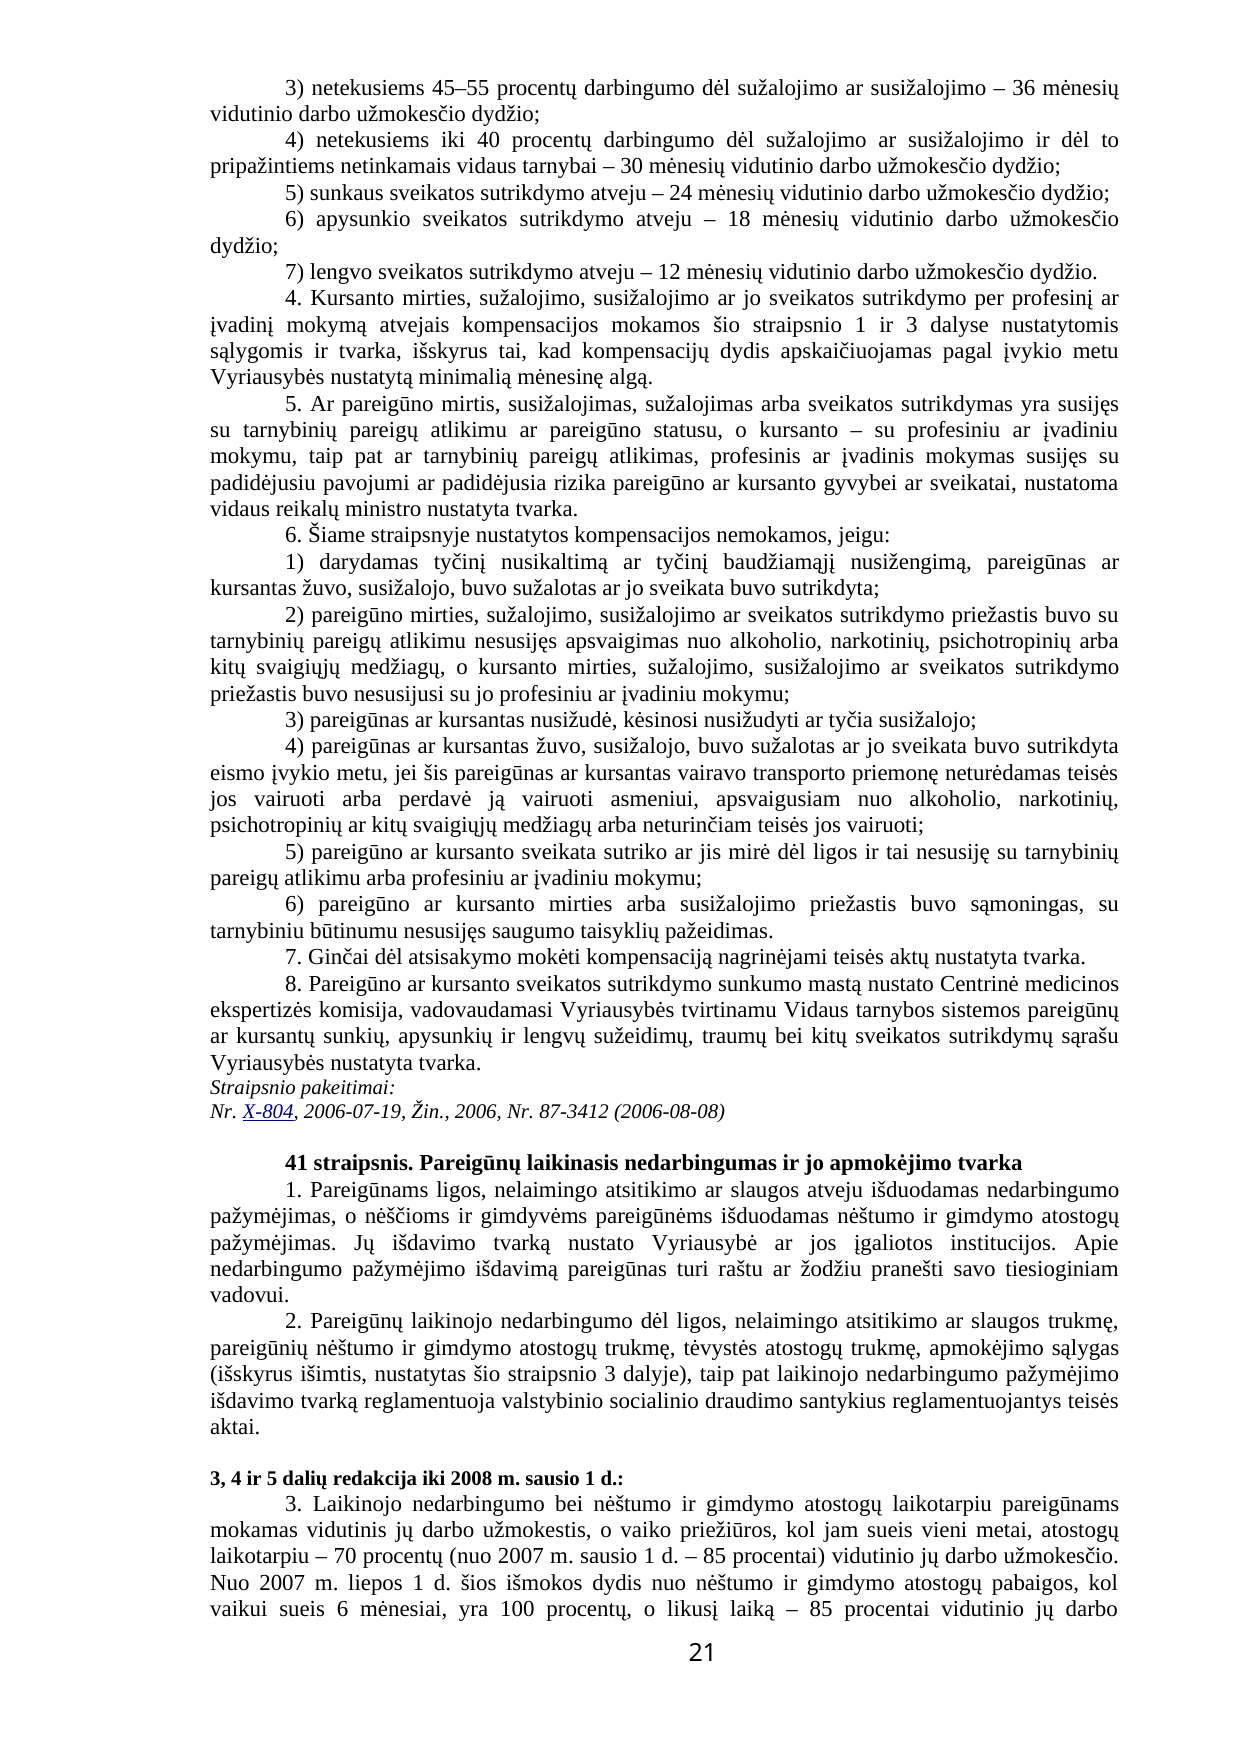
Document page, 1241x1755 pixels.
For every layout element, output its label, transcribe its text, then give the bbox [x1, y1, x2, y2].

text 6) pareigūno ar kursanto mirties arba susižalojimo priežastis buvo sąmoningas, su tarnybiniu būtinumu nesusijęs saugumo taisyklių pažeidimas. [210, 891, 1120, 943]
text 3) pareigūnas ar kursantas nusižudė, kėsinosi nusižudyti ar tyčia susižalojo; [210, 706, 1120, 732]
text 8. Pareigūno ar kursanto sveikatos sutrikdymo sunkumo mastą nustato Centrinė medicinos ekspertizės komisija, vadovaudamasi Vyriausybės tvirtinamu Vidaus tarnybos sistemos pareigūnų ar kursantų sunkių, apysunkių ir lengvų sužeidimų, traumų bei kitų sveikatos sutrikdymų sąrašu Vyriausybės nustatyta tvarka. [210, 969, 1120, 1075]
text 7) lengvo sveikatos sutrikdymo atveju – 12 mėnesių vidutinio darbo užmokesčio dydžio. [210, 258, 1120, 284]
text 2. Pareigūnų laikinojo nedarbingumo dėl ligos, nelaimingo atsitikimo ar slaugos trukmę, pareigūnių nėštumo ir gimdymo atostogų trukmę, tėvystės atostogų trukmę, apmokėjimo sąlygas (išskyrus išimtis, nustatytas šio straipsnio 3 dalyje), taip pat laikinojo nedarbingumo pažymėjimo išdavimo tvarką reglamentuoja valstybinio socialinio draudimo santykius reglamentuojantys teisės aktai. [210, 1308, 1120, 1439]
text 5) pareigūno ar kursanto sveikata sutriko ar jis mirė dėl ligos ir tai nesusiję su tarnybinių pareigų atlikimu arba profesiniu ar įvadiniu mokymu; [210, 838, 1120, 891]
text 6. Šiame straipsnyje nustatytos kompensacijos nemokamos, jeigu: [210, 522, 1120, 548]
text 7. Ginčai dėl atsisakymo mokėti kompensaciją nagrinėjami teisės aktų nustatyta tvarka. [210, 943, 1120, 969]
text 2) pareigūno mirties, sužalojimo, susižalojimo ar sveikatos sutrikdymo priežastis buvo su tarnybinių pareigų atlikimu nesusijęs apsvaigimas nuo alkoholio, narkotinių, psichotropinių arba kitų svaigiųjų medžiagų, o kursanto mirties, sužalojimo, susižalojimo ar sveikatos sutrikdymo priežastis buvo nesusijusi su jo profesiniu ar įvadiniu mokymu; [210, 601, 1120, 706]
text 4. Kursanto mirties, sužalojimo, susižalojimo ar jo sveikatos sutrikdymo per profesinį ar įvadinį mokymą atvejais kompensacijos mokamos šio straipsnio 1 ir 3 dalyse nustatytomis sąlygomis ir tvarka, išskyrus tai, kad kompensacijų dydis apskaičiuojamas pagal įvykio metu Vyriausybės nustatytą minimalią mėnesinę algą. [210, 284, 1120, 390]
text 3. Laikinojo nedarbingumo bei nėštumo ir gimdymo atostogų laikotarpiu pareigūnams mokamas vidutinis jų darbo užmokestis, o vaiko priežiūros, kol jam sueis vieni metai, atostogų laikotarpiu – 70 procentų (nuo 2007 m. sausio 1 d. – 85 procentai) vidutinio jų darbo užmokesčio. Nuo 2007 m. liepos 1 d. šios išmokos dydis nuo nėštumo ir gimdymo atostogų pabaigos, kol vaikui sueis 6 mėnesiai, yra 100 procentų, o likusį laiką – 85 procentai vidutinio jų darbo [210, 1490, 1120, 1622]
text 4) netekusiems iki 40 procentų darbingumo dėl sužalojimo ar susižalojimo ir dėl to pripažintiems netinkamais vidaus tarnybai – 30 mėnesių vidutinio darbo užmokesčio dydžio; [210, 126, 1120, 179]
text 4) pareigūnas ar kursantas žuvo, susižalojo, buvo sužalotas ar jo sveikata buvo sutrikdyta eismo įvykio metu, jei šis pareigūnas ar kursantas vairavo transporto priemonę neturėdamas teisės jos vairuoti arba perdavė ją vairuoti asmeniui, apsvaigusiam nuo alkoholio, narkotinių, psichotropinių ar kitų svaigiųjų medžiagų arba neturinčiam teisės jos vairuoti; [210, 732, 1120, 838]
text 6) apysunkio sveikatos sutrikdymo atveju – 18 mėnesių vidutinio darbo užmokesčio dydžio; [210, 205, 1120, 258]
text Straipsnio pakeitimai: [210, 1075, 1120, 1099]
text 3, 4 ir 5 dalių redakcija iki 2008 m. sausio 1 d.: [210, 1466, 1120, 1490]
text 41 straipsnis. Pareigūnų laikinasis nedarbingumas ir jo apmokėjimo tvarka [210, 1149, 1120, 1176]
text 1) darydamas tyčinį nusikaltimą ar tyčinį baudžiamąjį nusižengimą, pareigūnas ar kursantas žuvo, susižalojo, buvo sužalotas ar jo sveikata buvo sutrikdyta; [210, 548, 1120, 601]
text 3) netekusiems 45–55 procentų darbingumo dėl sužalojimo ar susižalojimo – 36 mėnesių vidutinio darbo užmokesčio dydžio; [210, 73, 1120, 126]
text 5) sunkaus sveikatos sutrikdymo atveju – 24 mėnesių vidutinio darbo užmokesčio dydžio; [210, 179, 1120, 205]
text Nr. X-804, 2006-07-19, Žin., 2006, Nr. 87-3412 (2006-08-08) [210, 1099, 1120, 1123]
text 1. Pareigūnams ligos, nelaimingo atsitikimo ar slaugos atveju išduodamas nedarbingumo pažymėjimas, o nėščioms ir gimdyvėms pareigūnėms išduodamas nėštumo ir gimdymo atostogų pažymėjimas. Jų išdavimo tvarką nustato Vyriausybė ar jos įgaliotos institucijos. Apie nedarbingumo pažymėjimo išdavimą pareigūnas turi raštu ar žodžiu pranešti savo tiesioginiam vadovui. [210, 1176, 1120, 1308]
text 5. Ar pareigūno mirtis, susižalojimas, sužalojimas arba sveikatos sutrikdymas yra susijęs su tarnybinių pareigų atlikimu ar pareigūno statusu, o kursanto – su profesiniu ar įvadiniu mokymu, taip pat ar tarnybinių pareigų atlikimas, profesinis ar įvadinis mokymas susijęs su padidėjusiu pavojumi ar padidėjusia rizika pareigūno ar kursanto gyvybei ar sveikatai, nustatoma vidaus reikalų ministro nustatyta tvarka. [210, 390, 1120, 522]
